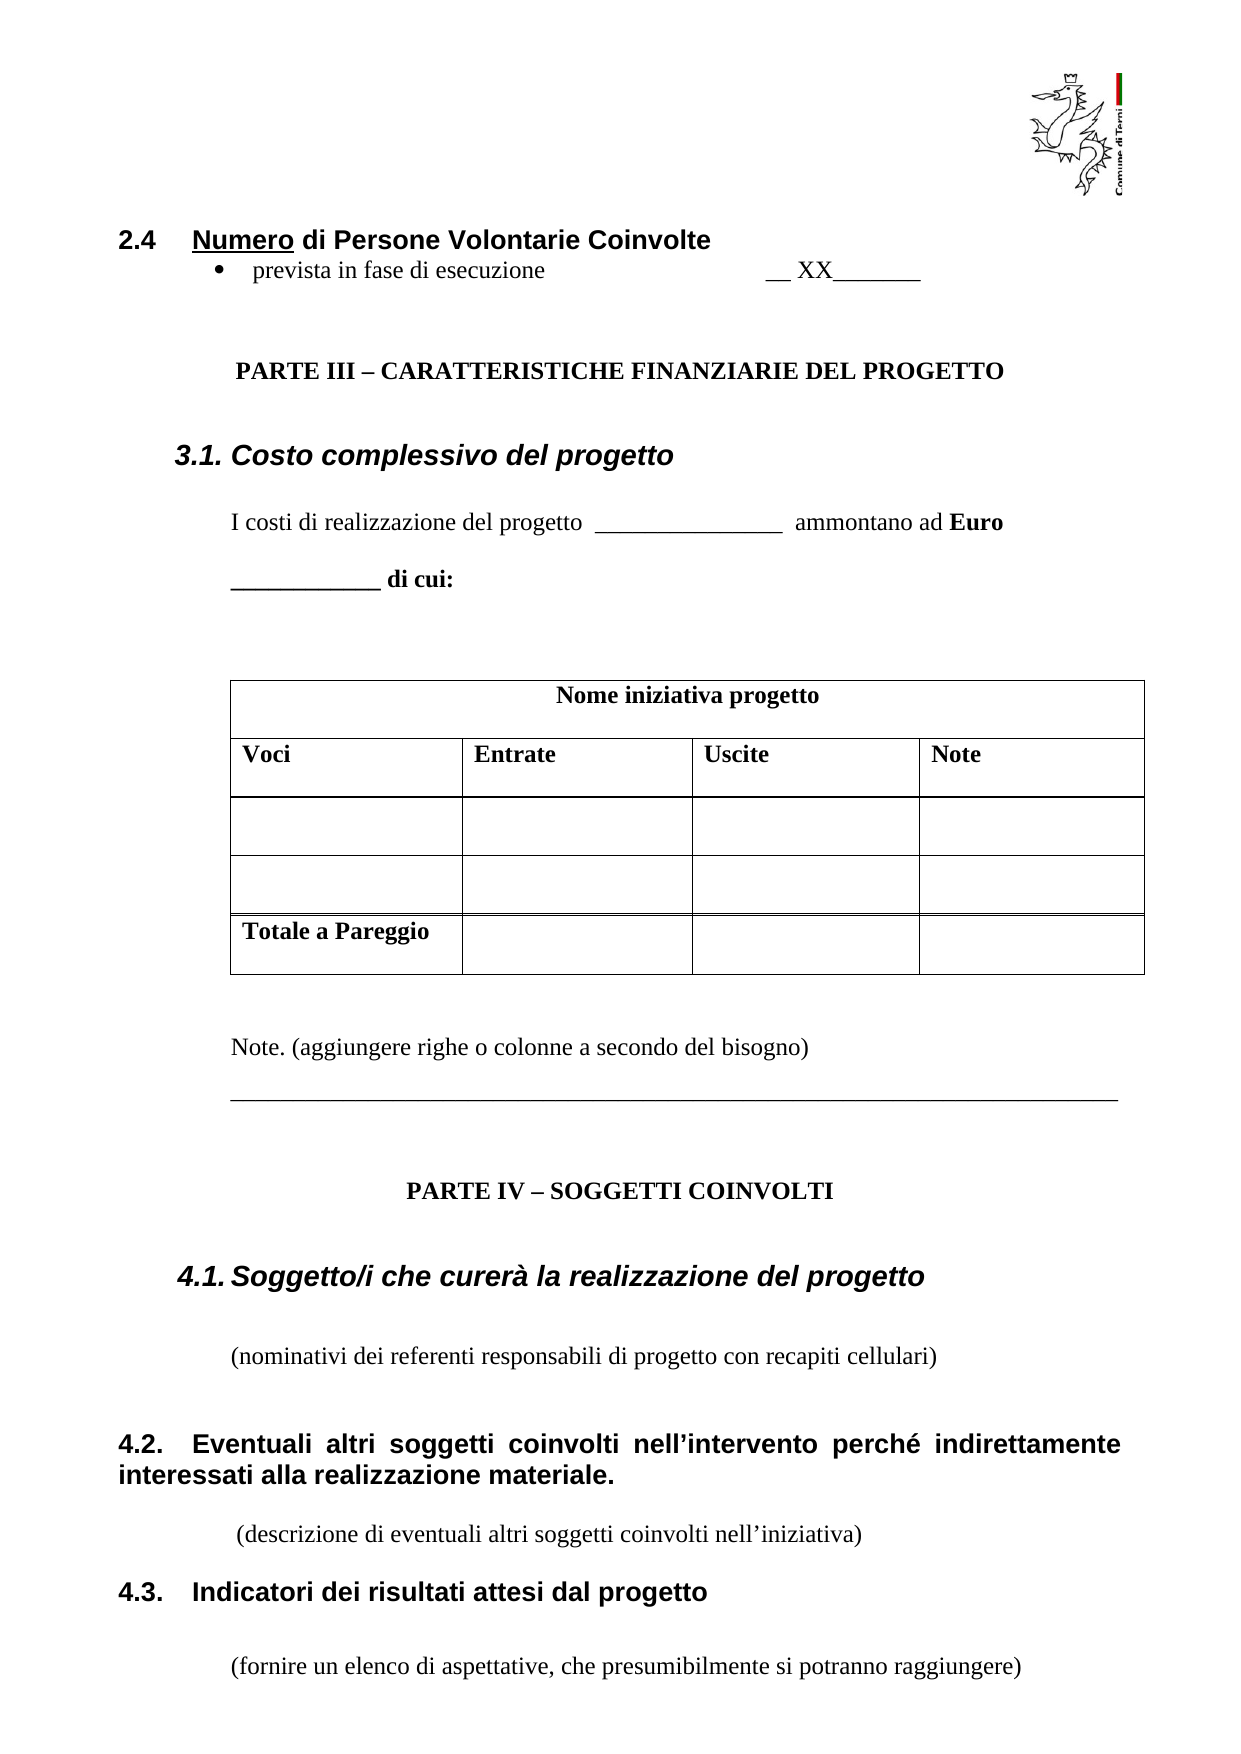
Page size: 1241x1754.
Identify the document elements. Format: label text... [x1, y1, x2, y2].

text 4.1. Soggetto/i che curerà la realizzazione del progetto [177, 1258, 1122, 1292]
text PARTE IV – SOGGETTI COINVOLTI [118, 1176, 1122, 1205]
text 2.4 Numero di Persone Volontarie Coinvolte [118, 224, 1122, 255]
text 4.2. Eventuali altri soggetti coinvolti nell’intervento perché indirettamente interessati alla realizzazione materiale. [118, 1428, 1122, 1490]
text PARTE III – CARATTERISTICHE FINANZIARIE DEL PROGETTO [118, 356, 1122, 385]
table_cell [693, 856, 919, 913]
table_cell [463, 798, 692, 855]
table_cell Voci [231, 739, 462, 796]
list prevista in fase di esecuzione __ XX_______ [215, 255, 1122, 284]
table_cell [231, 856, 462, 913]
text 3.1. Costo complessivo del progetto [174, 438, 1122, 472]
text _______________________________________________________________________ [230, 1075, 1122, 1104]
table_cell [231, 798, 462, 855]
table_cell [693, 916, 919, 974]
table_cell [463, 856, 692, 913]
table_cell [463, 916, 692, 974]
text (fornire un elenco di aspettative, che presumibilmente si potranno raggiungere) [231, 1651, 1122, 1679]
table_header Nome iniziativa progetto [231, 681, 1144, 738]
table_cell [693, 798, 919, 855]
table_cell Totale a Pareggio [231, 916, 462, 974]
table_cell Uscite [693, 739, 919, 796]
text I costi di realizzazione del progetto _______________ ammontano ad Euro ____________ di cui: [231, 507, 1122, 593]
text 4.3. Indicatori dei risultati attesi dal progetto [118, 1576, 1122, 1608]
table_cell [920, 856, 1144, 913]
table_cell Note [920, 739, 1144, 796]
table_cell Entrate [463, 739, 692, 796]
text (descrizione di eventuali altri soggetti coinvolti nell’iniziativa) [177, 1519, 1122, 1548]
table_cell [920, 798, 1144, 855]
table_cell [920, 916, 1144, 974]
text Note. (aggiungere righe o colonne a secondo del bisogno) [231, 1032, 1122, 1061]
text (nominativi dei referenti responsabili di progetto con recapiti cellulari) [157, 1341, 1122, 1370]
